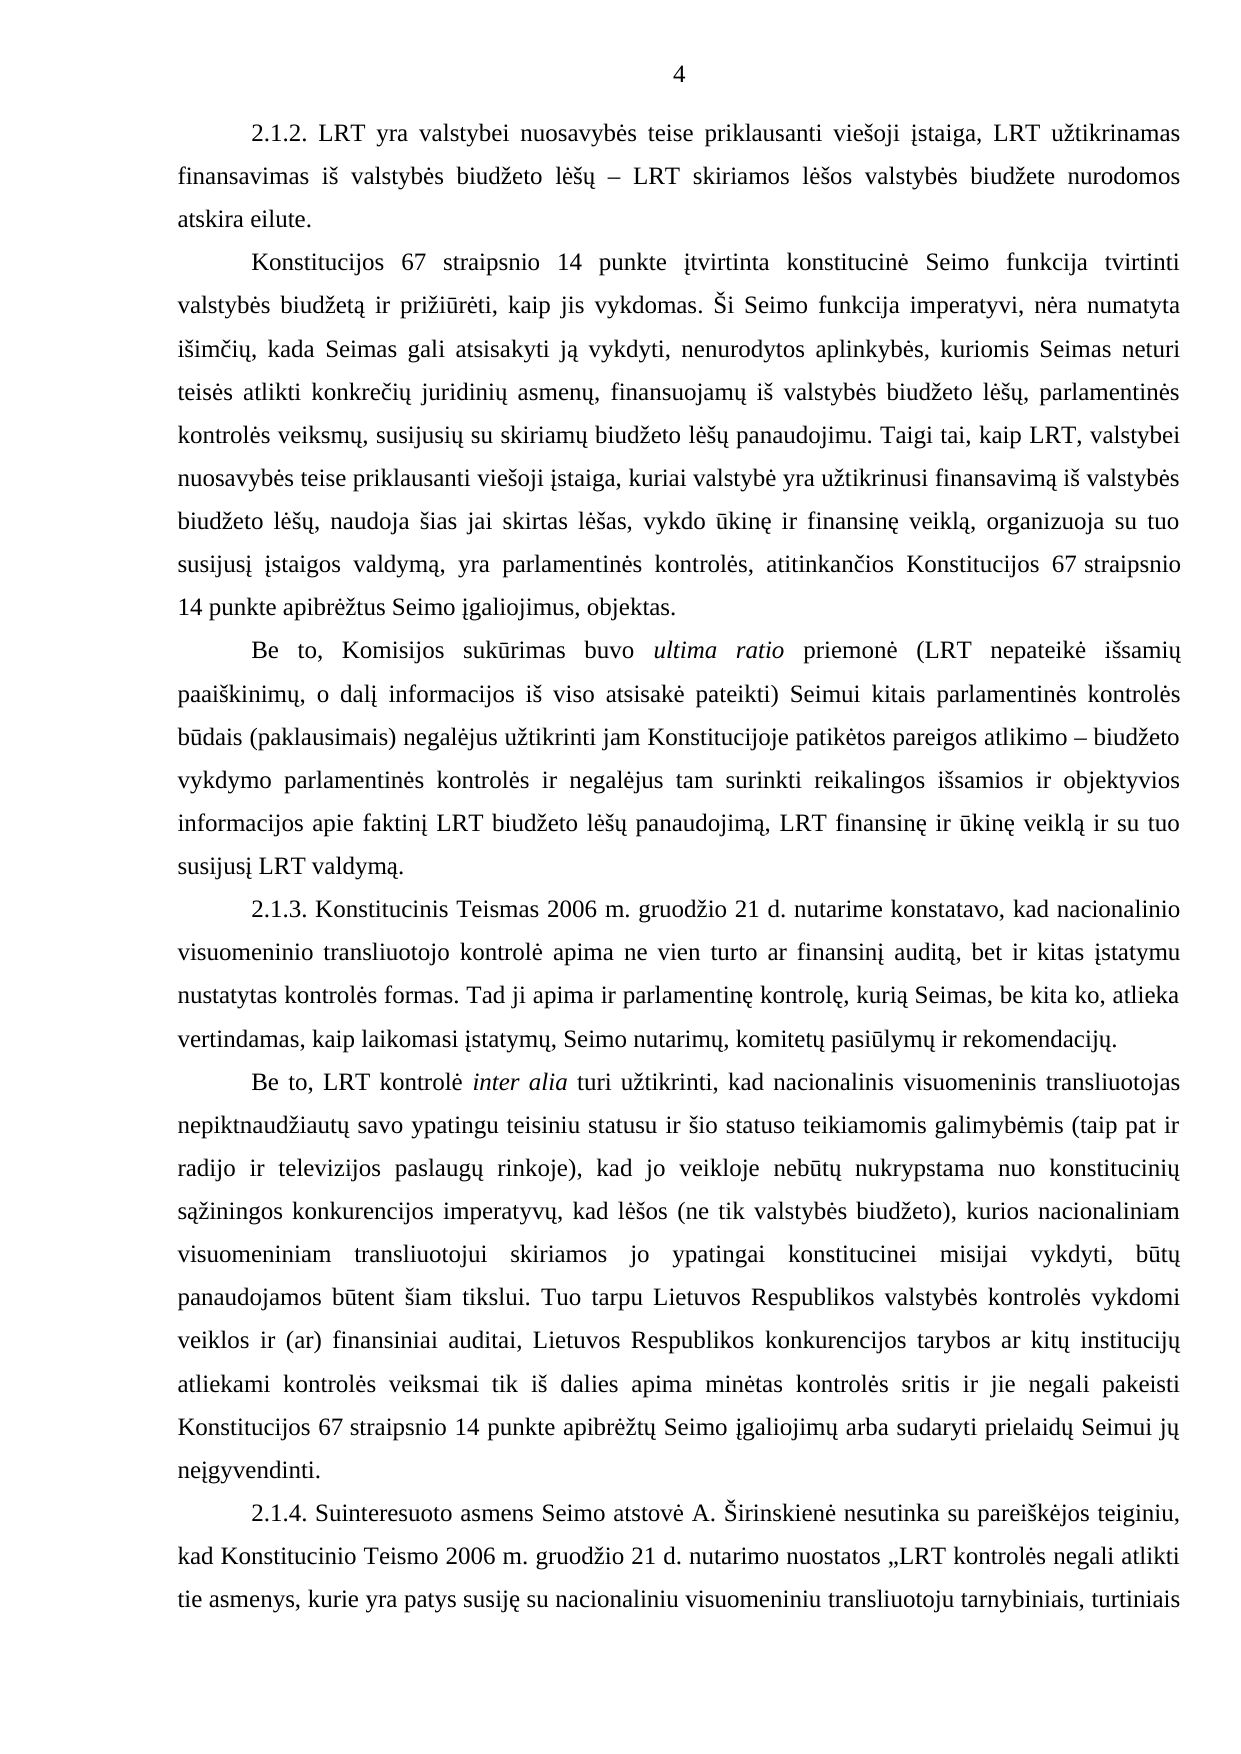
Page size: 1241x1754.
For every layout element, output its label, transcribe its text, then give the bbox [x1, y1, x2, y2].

text 2.1.3. Konstitucinis Teismas 2006 m. gruodžio 21 d. nutarime konstatavo, kad nacionalinio visuomeninio transliuotojo kontrolė apima ne vien turto ar finansinį auditą, bet ir kitas įstatymu nustatytas kontrolės formas. Tad ji apima ir parlamentinę kontrolę, kurią Seimas, be kita ko, atlieka vertindamas, kaip laikomasi įstatymų, Seimo nutarimų, komitetų pasiūlymų ir rekomendacijų. [177, 894, 1181, 1052]
text 2.1.2. LRT yra valstybei nuosavybės teise priklausanti viešoji įstaiga, LRT užtikrinamas finansavimas iš valstybės biudžeto lėšų – LRT skiriamos lėšos valstybės biudžete nurodomos atskira eilute. [177, 118, 1181, 233]
text 2.1.4. Suinteresuoto asmens Seimo atstovė A. Širinskienė nesutinka su pareiškėjos teiginiu, kad Konstitucinio Teismo 2006 m. gruodžio 21 d. nutarimo nuostatos „LRT kontrolės negali atlikti tie asmenys, kurie yra patys susiję su nacionaliniu visuomeniniu transliuotoju tarnybiniais, turtiniais [177, 1498, 1181, 1613]
text Be to, LRT kontrolė inter alia turi užtikrinti, kad nacionalinis visuomeninis transliuotojas nepiktnaudžiautų savo ypatingu teisiniu statusu ir šio statuso teikiamomis galimybėmis (taip pat ir radijo ir televizijos paslaugų rinkoje), kad jo veikloje nebūtų nukrypstama nuo konstitucinių sąžiningos konkurencijos imperatyvų, kad lėšos (ne tik valstybės biudžeto), kurios nacionaliniam visuomeniniam transliuotojui skiriamos jo ypatingai konstitucinei misijai vykdyti, būtų panaudojamos būtent šiam tikslui. Tuo tarpu Lietuvos Respublikos valstybės kontrolės vykdomi veiklos ir (ar) finansiniai auditai, Lietuvos Respublikos konkurencijos tarybos ar kitų institucijų atliekami kontrolės veiksmai tik iš dalies apima minėtas kontrolės sritis ir jie negali pakeisti Konstitucijos 67 straipsnio 14 punkte apibrėžtų Seimo įgaliojimų arba sudaryti prielaidų Seimui jų neįgyvendinti. [177, 1067, 1181, 1484]
text Konstitucijos 67 straipsnio 14 punkte įtvirtinta konstitucinė Seimo funkcija tvirtinti valstybės biudžetą ir prižiūrėti, kaip jis vykdomas. Ši Seimo funkcija imperatyvi, nėra numatyta išimčių, kada Seimas gali atsisakyti ją vykdyti, nenurodytos aplinkybės, kuriomis Seimas neturi teisės atlikti konkrečių juridinių asmenų, finansuojamų iš valstybės biudžeto lėšų, parlamentinės kontrolės veiksmų, susijusių su skiriamų biudžeto lėšų panaudojimu. Taigi tai, kaip LRT, valstybei nuosavybės teise priklausanti viešoji įstaiga, kuriai valstybė yra užtikrinusi finansavimą iš valstybės biudžeto lėšų, naudoja šias jai skirtas lėšas, vykdo ūkinę ir finansinę veiklą, organizuoja su tuo susijusį įstaigos valdymą, yra parlamentinės kontrolės, atitinkančios Konstitucijos 67 straipsnio 14 punkte apibrėžtus Seimo įgaliojimus, objektas. [177, 247, 1181, 621]
text Be to, Komisijos sukūrimas buvo ultima ratio priemonė (LRT nepateikė išsamių paaiškinimų, o dalį informacijos iš viso atsisakė pateikti) Seimui kitais parlamentinės kontrolės būdais (paklausimais) negalėjus užtikrinti jam Konstitucijoje patikėtos pareigos atlikimo – biudžeto vykdymo parlamentinės kontrolės ir negalėjus tam surinkti reikalingos išsamios ir objektyvios informacijos apie faktinį LRT biudžeto lėšų panaudojimą, LRT finansinę ir ūkinę veiklą ir su tuo susijusį LRT valdymą. [177, 636, 1181, 880]
